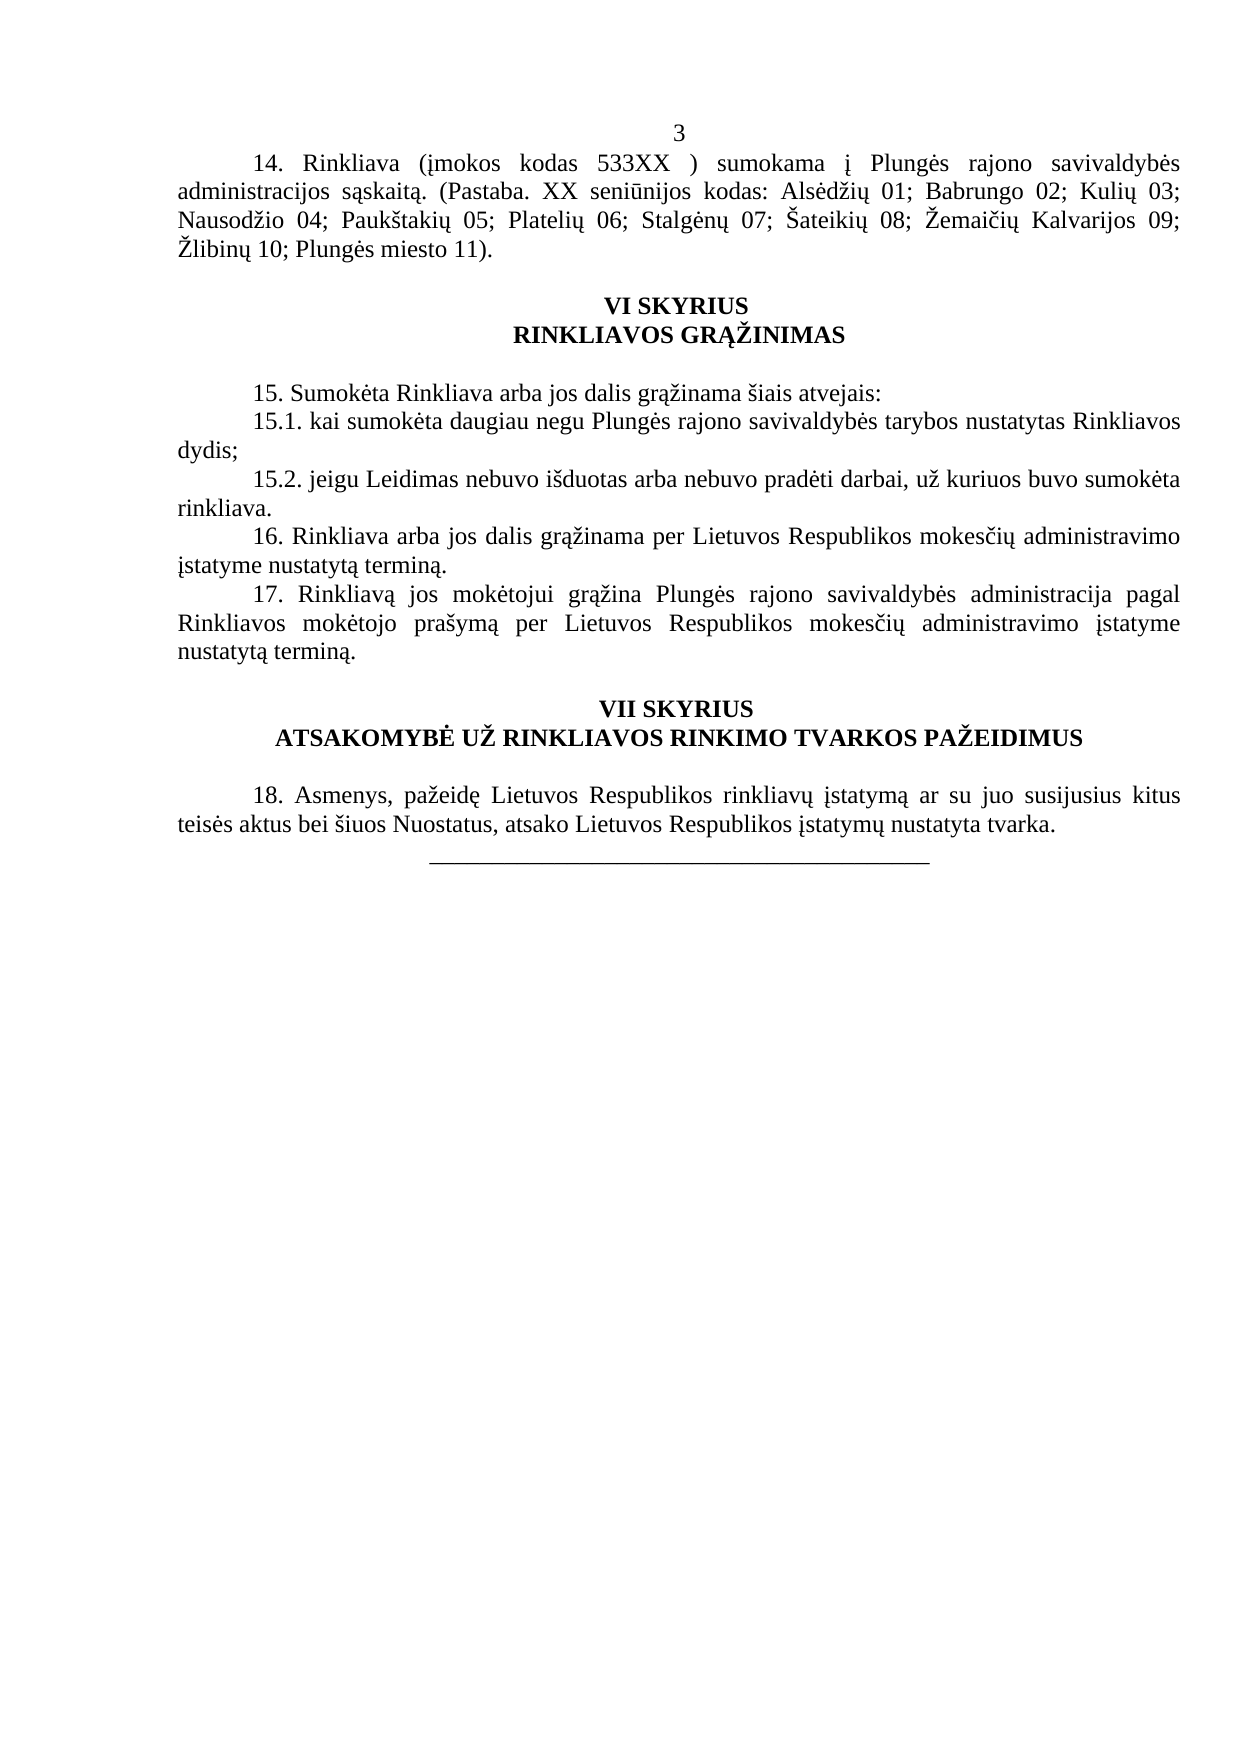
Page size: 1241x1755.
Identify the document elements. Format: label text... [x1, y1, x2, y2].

text ATSAKOMYBĖ UŽ RINKLIAVOS RINKIMO TVARKOS PAŽEIDIMUS [177, 723, 1181, 751]
text VII SKYRIUS [177, 694, 1181, 723]
text ________________________________________ [177, 838, 1181, 866]
text RINKLIAVOS GRĄŽINIMAS [177, 320, 1181, 349]
text 17. Rinkliavą jos mokėtojui grąžina Plungės rajono savivaldybės administracija pagal Rinkliavos mokėtojo prašymą per Lietuvos Respublikos mokesčių administravimo įstatyme nustatytą terminą. [177, 579, 1181, 665]
text VI SKYRIUS [177, 291, 1181, 320]
text 14. Rinkliava (įmokos kodas 533XX ) sumokama į Plungės rajono savivaldybės administracijos sąskaitą. (Pastaba. XX seniūnijos kodas: Alsėdžių 01; Babrungo 02; Kulių 03; Nausodžio 04; Paukštakių 05; Platelių 06; Stalgėnų 07; Šateikių 08; Žemaičių Kalvarijos 09; Žlibinų 10; Plungės miesto 11). [177, 148, 1181, 263]
text 15.1. kai sumokėta daugiau negu Plungės rajono savivaldybės tarybos nustatytas Rinkliavos dydis; [177, 406, 1181, 464]
text 15. Sumokėta Rinkliava arba jos dalis grąžinama šiais atvejais: [177, 378, 1181, 406]
text 15.2. jeigu Leidimas nebuvo išduotas arba nebuvo pradėti darbai, už kuriuos buvo sumokėta rinkliava. [177, 464, 1181, 521]
text 16. Rinkliava arba jos dalis grąžinama per Lietuvos Respublikos mokesčių administravimo įstatyme nustatytą terminą. [177, 521, 1181, 579]
text 18. Asmenys, pažeidę Lietuvos Respublikos rinkliavų įstatymą ar su juo susijusius kitus teisės aktus bei šiuos Nuostatus, atsako Lietuvos Respublikos įstatymų nustatyta tvarka. [177, 780, 1181, 838]
